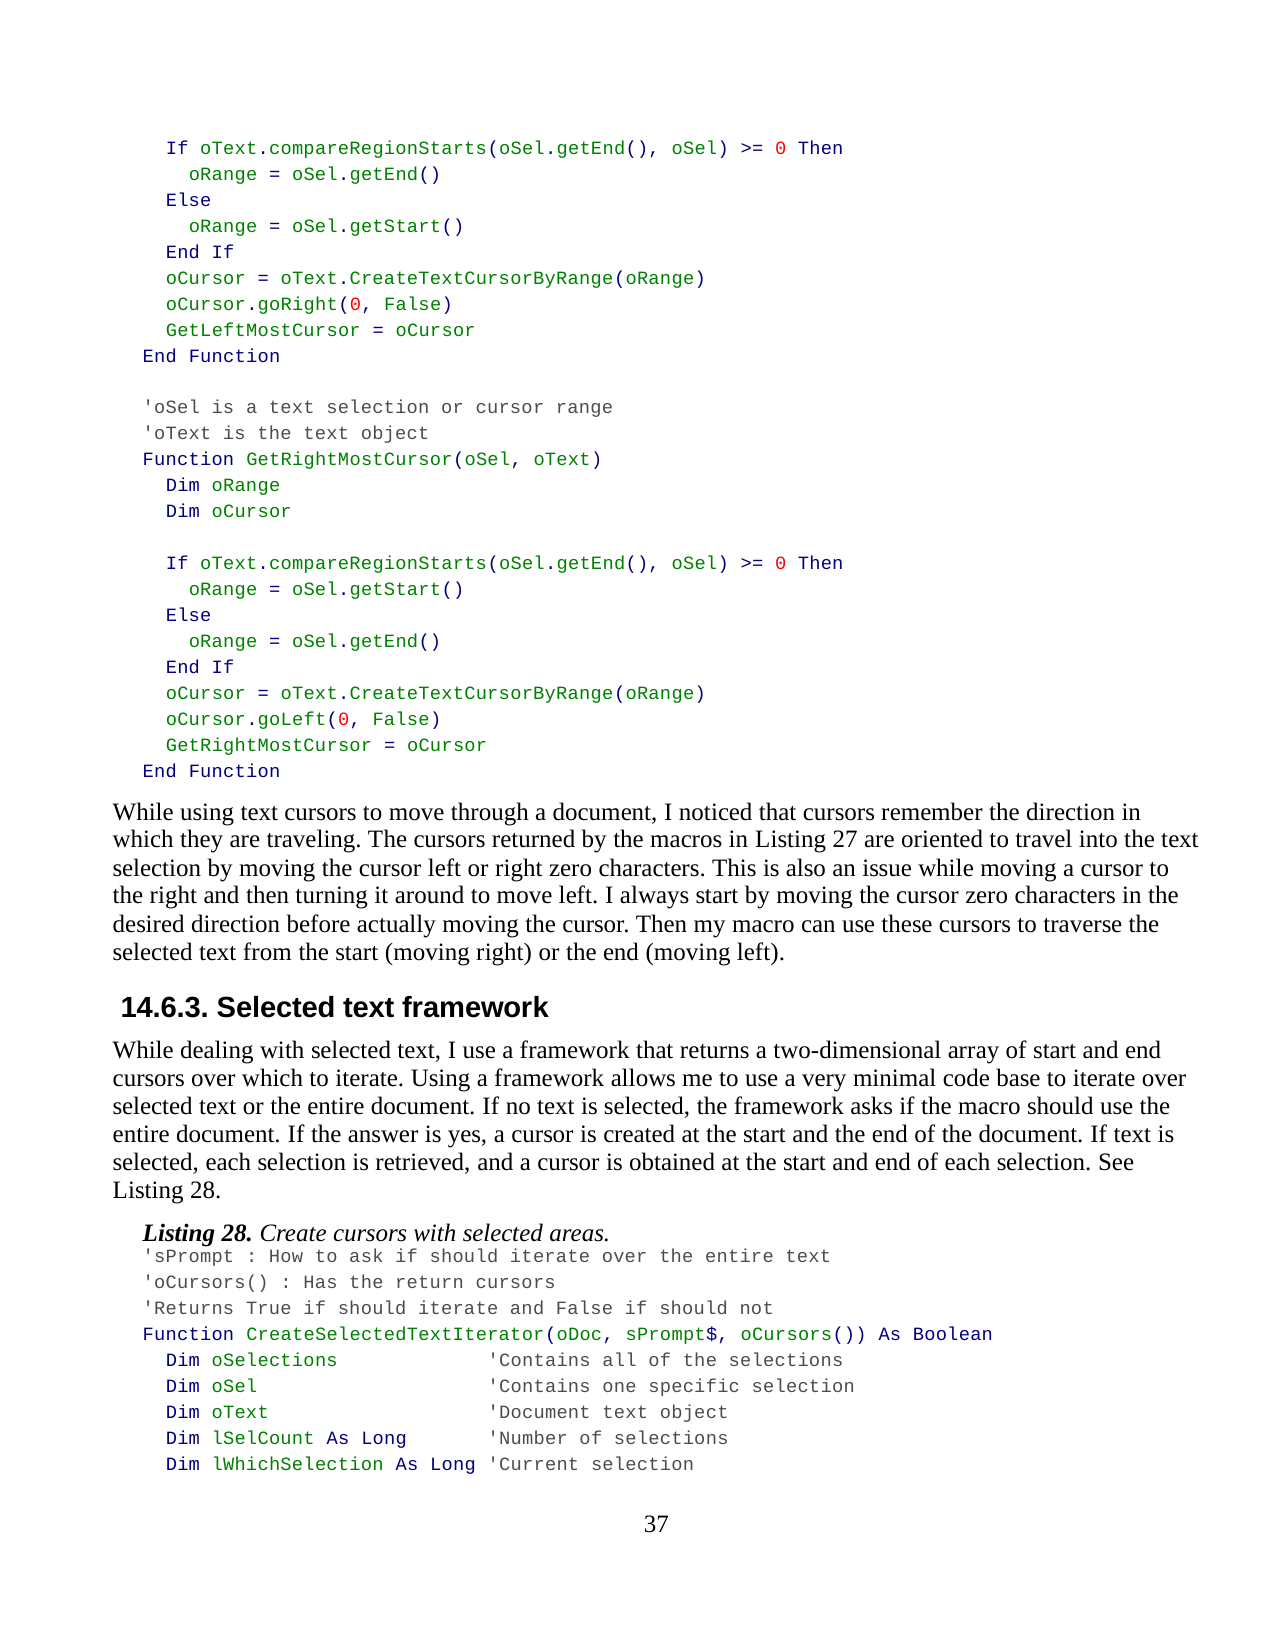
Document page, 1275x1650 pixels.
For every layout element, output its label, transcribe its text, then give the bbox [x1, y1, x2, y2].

subtitle Selected text framework [112, 991, 1200, 1023]
text GetLeftMostCursor = oCursor [142, 320, 1200, 341]
text oRange = oSel.getStart() [142, 216, 1200, 238]
text If oText.compareRegionStarts(oSel.getEnd(), oSel) >= 0 Then [142, 553, 1200, 575]
text 'sPrompt : How to ask if should iterate over the entire text [142, 1246, 1200, 1268]
text Dim oCursor [142, 502, 1200, 523]
text End Function [142, 346, 1200, 367]
text While using text cursors to move through a document, I noticed that cursors remember the direction in which they are traveling. The cursors returned by the macros in Listing 27 are oriented to travel into the text selection by moving the cursor left or right zero characters. This is also an issue while moving a cursor to the right and then turning it around to move left. I always start by moving the cursor zero characters in the desired direction before actually moving the cursor. Then my macro can use these cursors to traverse the selected text from the start (moving right) or the end (moving left). [112, 797, 1200, 966]
text Function CreateSelectedTextIterator(oDoc, sPrompt$, oCursors()) As Boolean [142, 1324, 1200, 1346]
list Listing 28. Create cursors with selected areas. [142, 1218, 1200, 1246]
text Dim oText 'Document text object [142, 1402, 1200, 1423]
text Else [142, 605, 1200, 627]
text 'oText is the text object [142, 424, 1200, 445]
text oRange = oSel.getEnd() [142, 631, 1200, 653]
text End If [142, 657, 1200, 679]
text Dim oRange [142, 476, 1200, 497]
text oCursor.goLeft(0, False) [142, 709, 1200, 731]
text 'oSel is a text selection or cursor range [142, 398, 1200, 419]
text oCursor.goRight(0, False) [142, 294, 1200, 316]
text oRange = oSel.getEnd() [142, 164, 1200, 186]
text oCursor = oText.CreateTextCursorByRange(oRange) [142, 268, 1200, 289]
text Dim lWhichSelection As Long 'Current selection [142, 1454, 1200, 1475]
text End Function [142, 761, 1200, 782]
text GetRightMostCursor = oCursor [142, 735, 1200, 756]
text While dealing with selected text, I use a framework that returns a two-dimensional array of start and end cursors over which to iterate. Using a framework allows me to use a very minimal code base to iterate over selected text or the entire document. If no text is selected, the framework asks if the macro should use the entire document. If the answer is yes, a cursor is created at the start and the end of the document. If text is selected, each selection is retrieved, and a cursor is obtained at the start and end of each selection. See Listing 28. [112, 1036, 1200, 1204]
text Else [142, 190, 1200, 212]
text Dim oSel 'Contains one specific selection [142, 1376, 1200, 1398]
text oCursor = oText.CreateTextCursorByRange(oRange) [142, 683, 1200, 704]
text 'Returns True if should iterate and False if should not [142, 1298, 1200, 1320]
text If oText.compareRegionStarts(oSel.getEnd(), oSel) >= 0 Then [142, 138, 1200, 160]
text oRange = oSel.getStart() [142, 579, 1200, 601]
text Function GetRightMostCursor(oSel, oText) [142, 450, 1200, 471]
text Dim lSelCount As Long 'Number of selections [142, 1428, 1200, 1449]
text Dim oSelections 'Contains all of the selections [142, 1350, 1200, 1372]
text 'oCursors() : Has the return cursors [142, 1272, 1200, 1294]
text End If [142, 242, 1200, 264]
